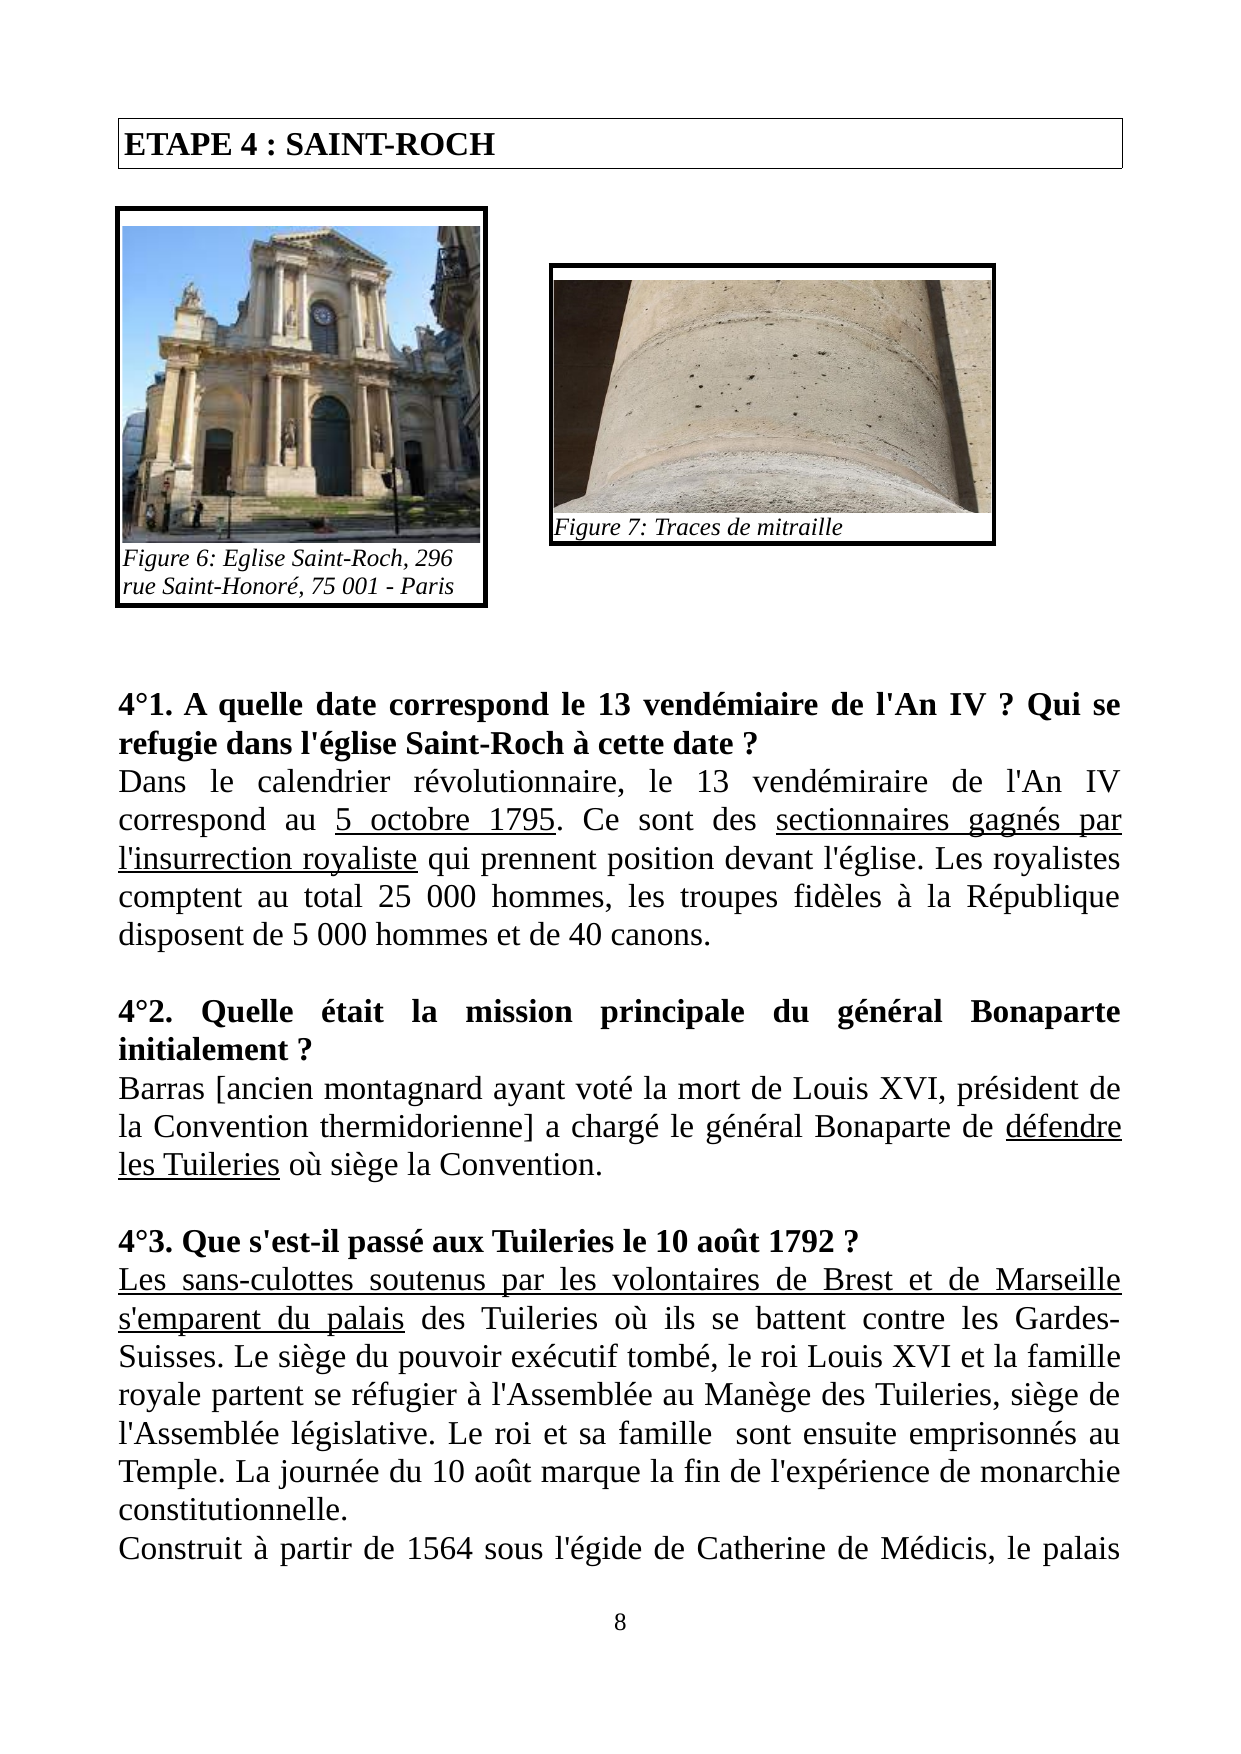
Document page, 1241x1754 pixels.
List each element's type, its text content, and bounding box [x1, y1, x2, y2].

picture [553, 280, 992, 513]
text 4°1. A quelle date correspond le 13 vendémiaire de l'An IV ? Qui se refugie dans l'église Saint-Roch à cette date ? [118, 684, 1122, 761]
text Construit à partir de 1564 sous l'égide de Catherine de Médicis, le palais [118, 1528, 1122, 1566]
text Figure 7: Traces de mitraille [553, 513, 991, 541]
table_header ETAPE 4 : SAINT-ROCH [119, 119, 1122, 168]
text Les sans-culottes soutenus par les volontaires de Brest et de Marseille [118, 1259, 1122, 1293]
text Figure 6: Eglise Saint-Roch, 296 rue Saint-Honoré, 75 001 - Paris [122, 543, 480, 600]
text Dans le calendrier révolutionnaire, le 13 vendémiraire de l'An IV correspond au 5 octobre 1795. Ce sont des sectionnaires gagnés par l'insurrection royaliste qui prennent position devant l'église. Les royalistes comptent au total 25 000 hommes, les troupes fidèles à la République disposent de 5 000 hommes et de 40 canons. [118, 761, 1122, 953]
text 4°3. Que s'est-il passé aux Tuileries le 10 août 1792 ? [118, 1221, 1122, 1259]
text Barras [ancien montagnard ayant voté la mort de Louis XVI, président de la Convention thermidorienne] a chargé le général Bonaparte de défendre les Tuileries où siège la Convention. [118, 1068, 1122, 1183]
text s'emparent du palais des Tuileries où ils se battent contre les Gardes-Suisses. Le siège du pouvoir exécutif tombé, le roi Louis XVI et la famille royale partent se réfugier à l'Assemblée au Manège des Tuileries, siège de l'Assemblée législative. Le roi et sa famille sont ensuite emprisonnés au Temple. La journée du 10 août marque la fin de l'expérience de monarchie constitutionnelle. [118, 1295, 1122, 1528]
text 4°2. Quelle était la mission principale du général Bonaparte initialement ? [118, 991, 1122, 1068]
picture [122, 226, 481, 543]
